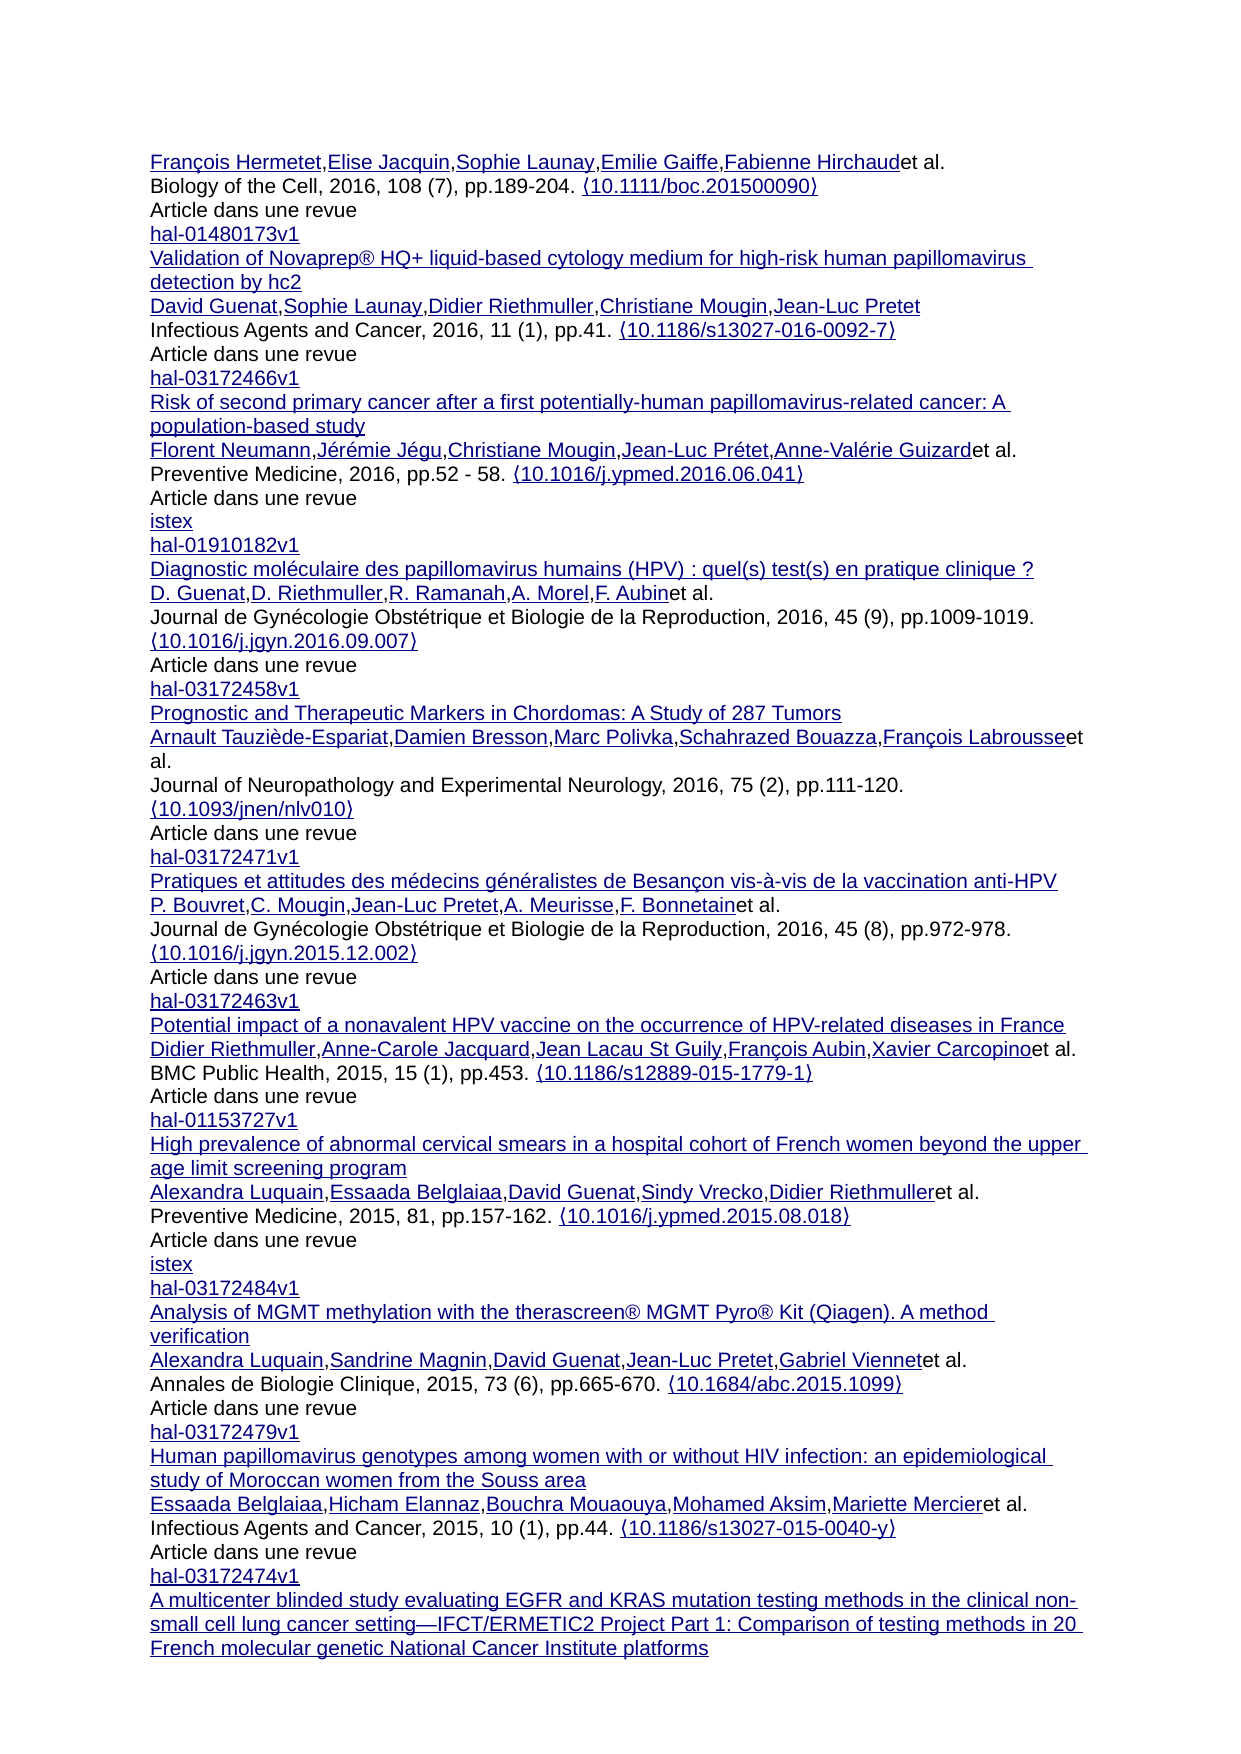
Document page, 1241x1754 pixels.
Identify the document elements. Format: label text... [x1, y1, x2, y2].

table_cell François Hermetet,Elise Jacquin,Sophie Launay,Emilie Gaiffe,Fabienne Hirchaudet al. Biology of the Cell, 2016, 108 (7), pp.189-204. ⟨10.1111/boc.201500090⟩ Article dans une revue hal-01480173v1 [150, 150, 1090, 246]
table_cell Human papillomavirus genotypes among women with or without HIV infection: an epidemiological study of Moroccan women from the Souss area Essaada Belglaiaa,Hicham Elannaz,Bouchra Mouaouya,Mohamed Aksim,Mariette Mercieret al. Infectious Agents and Cancer, 2015, 10 (1), pp.44. ⟨10.1186/s13027-015-0040-y⟩ Article dans une revue hal-03172474v1 [150, 1444, 1090, 1587]
table_cell Potential impact of a nonavalent HPV vaccine on the occurrence of HPV-related diseases in France Didier Riethmuller,Anne-Carole Jacquard,Jean Lacau St Guily,François Aubin,Xavier Carcopinoet al. BMC Public Health, 2015, 15 (1), pp.453. ⟨10.1186/s12889-015-1779-1⟩ Article dans une revue hal-01153727v1 [150, 1013, 1090, 1132]
table_cell Validation of Novaprep® HQ+ liquid-based cytology medium for high-risk human papillomavirus detection by hc2 David Guenat,Sophie Launay,Didier Riethmuller,Christiane Mougin,Jean-Luc Pretet Infectious Agents and Cancer, 2016, 11 (1), pp.41. ⟨10.1186/s13027-016-0092-7⟩ Article dans une revue hal-03172466v1 [150, 246, 1090, 389]
table_cell Analysis of MGMT methylation with the therascreen® MGMT Pyro® Kit (Qiagen). A method verification Alexandra Luquain,Sandrine Magnin,David Guenat,Jean-Luc Pretet,Gabriel Viennetet al. Annales de Biologie Clinique, 2015, 73 (6), pp.665-670. ⟨10.1684/abc.2015.1099⟩ Article dans une revue hal-03172479v1 [150, 1300, 1090, 1444]
table_cell Pratiques et attitudes des médecins généralistes de Besançon vis-à-vis de la vaccination anti-HPV P. Bouvret,C. Mougin,Jean-Luc Pretet,A. Meurisse,F. Bonnetainet al. Journal de Gynécologie Obstétrique et Biologie de la Reproduction, 2016, 45 (8), pp.972-978. ⟨10.1016/j.jgyn.2015.12.002⟩ Article dans une revue hal-03172463v1 [150, 869, 1090, 1012]
table_cell Prognostic and Therapeutic Markers in Chordomas: A Study of 287 Tumors Arnault Tauziède-Espariat,Damien Bresson,Marc Polivka,Schahrazed Bouazza,François Labrousseet al. Journal of Neuropathology and Experimental Neurology, 2016, 75 (2), pp.111-120. ⟨10.1093/jnen/nlv010⟩ Article dans une revue hal-03172471v1 [150, 701, 1090, 869]
table_cell Diagnostic moléculaire des papillomavirus humains (HPV) : quel(s) test(s) en pratique clinique ? D. Guenat,D. Riethmuller,R. Ramanah,A. Morel,F. Aubinet al. Journal de Gynécologie Obstétrique et Biologie de la Reproduction, 2016, 45 (9), pp.1009-1019. ⟨10.1016/j.jgyn.2016.09.007⟩ Article dans une revue hal-03172458v1 [150, 557, 1090, 701]
table_cell Risk of second primary cancer after a first potentially-human papillomavirus-related cancer: A population-based study Florent Neumann,Jérémie Jégu,Christiane Mougin,Jean-Luc Prétet,Anne-Valérie Guizardet al. Preventive Medicine, 2016, pp.52 - 58. ⟨10.1016/j.ypmed.2016.06.041⟩ Article dans une revue istex hal-01910182v1 [150, 390, 1090, 557]
table_cell A multicenter blinded study evaluating EGFR and KRAS mutation testing methods in the clinical non-small cell lung cancer setting―IFCT/ERMETIC2 Project Part 1: Comparison of testing methods in 20 French molecular genetic National Cancer Institute platforms [150, 1588, 1090, 1659]
table_cell High prevalence of abnormal cervical smears in a hospital cohort of French women beyond the upper age limit screening program Alexandra Luquain,Essaada Belglaiaa,David Guenat,Sindy Vrecko,Didier Riethmulleret al. Preventive Medicine, 2015, 81, pp.157-162. ⟨10.1016/j.ypmed.2015.08.018⟩ Article dans une revue istex hal-03172484v1 [150, 1132, 1090, 1300]
